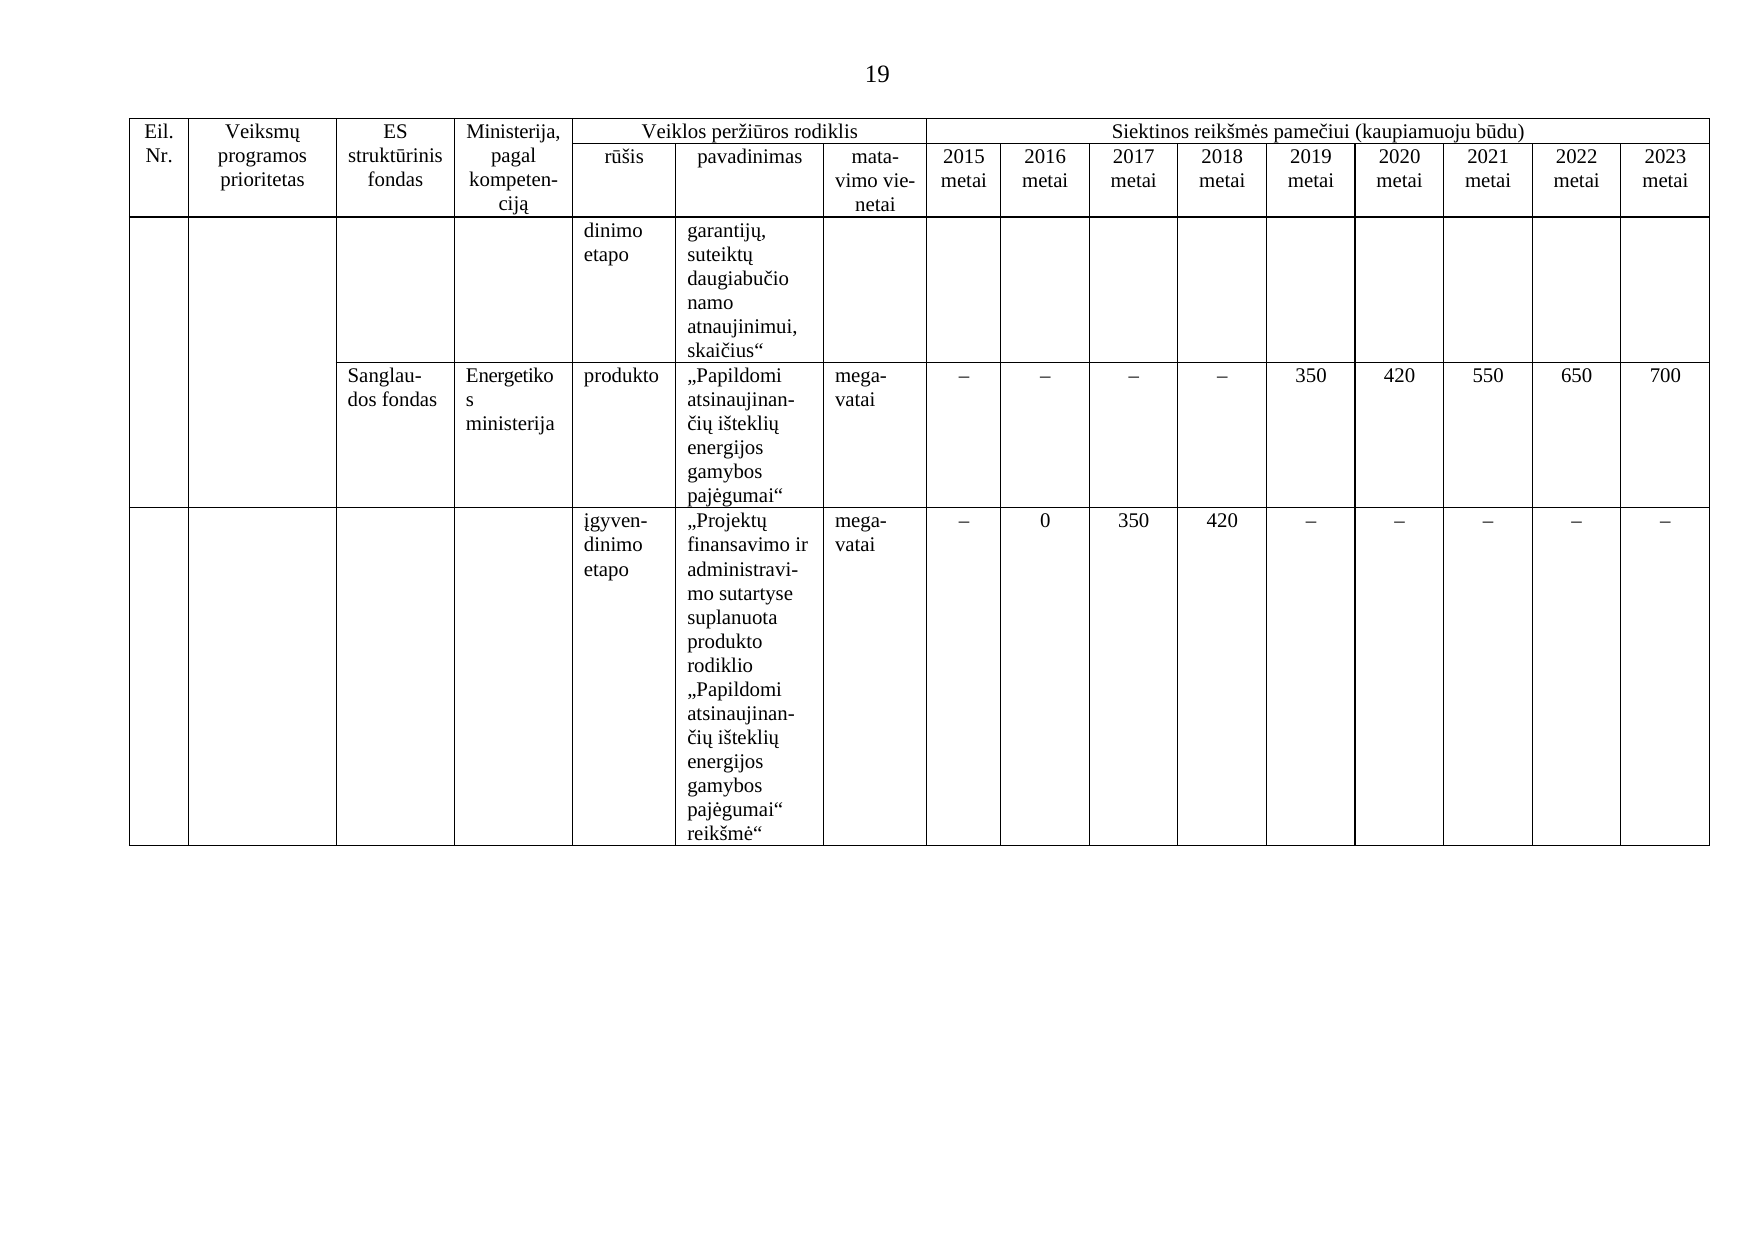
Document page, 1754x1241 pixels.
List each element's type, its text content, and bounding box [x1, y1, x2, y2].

table_cell garantijų, suteiktų daugiabučio namo atnaujinimui, skaičius“ [676, 218, 823, 362]
table_cell mega-vatai [824, 363, 926, 507]
table_cell 550 [1444, 363, 1532, 507]
table_cell 350 [1090, 508, 1177, 845]
table_cell [1001, 218, 1089, 362]
table_cell „Projektų finansavimo ir administravi-mo sutartyse suplanuota produkto rodiklio „Papildomi atsinaujinan-čių išteklių energijos gamybos pajėgumai“ reikšmė“ [676, 508, 823, 845]
table_cell [1533, 218, 1620, 362]
table_cell 2021 metai [1444, 144, 1532, 216]
table_cell – [927, 508, 1000, 845]
table_cell – [1356, 508, 1443, 845]
table_cell [455, 508, 572, 845]
table_cell 420 [1178, 508, 1266, 845]
table_cell pavadinimas [676, 144, 823, 216]
table_cell „Papildomi atsinaujinan-čių išteklių energijos gamybos pajėgumai“ [676, 363, 823, 507]
table_cell [824, 218, 926, 362]
table_cell – [927, 363, 1000, 507]
table_cell – [1621, 508, 1709, 845]
table_cell 2020 metai [1356, 144, 1443, 216]
table_cell – [1533, 508, 1620, 845]
table_cell 650 [1533, 363, 1620, 507]
table_cell – [1001, 363, 1089, 507]
table_cell 2019 metai [1267, 144, 1354, 216]
table_cell 350 [1267, 363, 1354, 507]
table_cell rūšis [573, 144, 675, 216]
table_cell 2017 metai [1090, 144, 1177, 216]
table_header Ministerija, pagal kompeten-ciją atsakinga už bendrai finansuoja-mus iš ES struktūrinių fondų lėšų ūkio sektorius [455, 119, 572, 216]
table_cell [189, 218, 336, 507]
table_cell [1178, 218, 1266, 362]
table_cell [189, 508, 336, 845]
table_cell [1444, 218, 1532, 362]
table_cell mata-vimo vie-netai [824, 144, 926, 216]
table_cell įgyven-dinimo etapo [573, 508, 675, 845]
table_header Veiksmų programos prioritetas [189, 119, 336, 216]
table_cell [1267, 218, 1354, 362]
table_cell 0 [1001, 508, 1089, 845]
table_cell 2023 metai [1621, 144, 1709, 216]
table_cell dinimo etapo [573, 218, 675, 362]
table_cell mega-vatai [824, 508, 926, 845]
table_cell [130, 508, 188, 845]
table_cell [1621, 218, 1709, 362]
table_cell [337, 508, 454, 845]
table_cell – [1178, 363, 1266, 507]
table_cell Aplinkos ministerija [455, 218, 572, 362]
table_header Eil. Nr. [130, 119, 188, 216]
table_cell 420 [1356, 363, 1443, 507]
table_cell produkto [573, 363, 675, 507]
table_cell – [1444, 508, 1532, 845]
table_cell – [1267, 508, 1354, 845]
table_cell 2015 metai [927, 144, 1000, 216]
table_cell 700 [1621, 363, 1709, 507]
table_cell [337, 218, 454, 362]
table_cell 2018 metai [1178, 144, 1266, 216]
table_header Siektinos reikšmės pamečiui (kaupiamuoju būdu) [927, 119, 1709, 143]
table_cell Sanglau-dos fondas [337, 363, 454, 507]
table_cell [1090, 218, 1177, 362]
table_cell Energetikos ministerija [455, 363, 572, 507]
table_cell 2022 metai [1533, 144, 1620, 216]
table_cell [130, 218, 188, 507]
table_cell – [1090, 363, 1177, 507]
table_header ES struktūrinis fondas [337, 119, 454, 216]
table_cell [927, 218, 1000, 362]
table_header Veiklos peržiūros rodiklis [573, 119, 926, 143]
table_cell 2016 metai [1001, 144, 1089, 216]
table_cell [1356, 218, 1443, 362]
